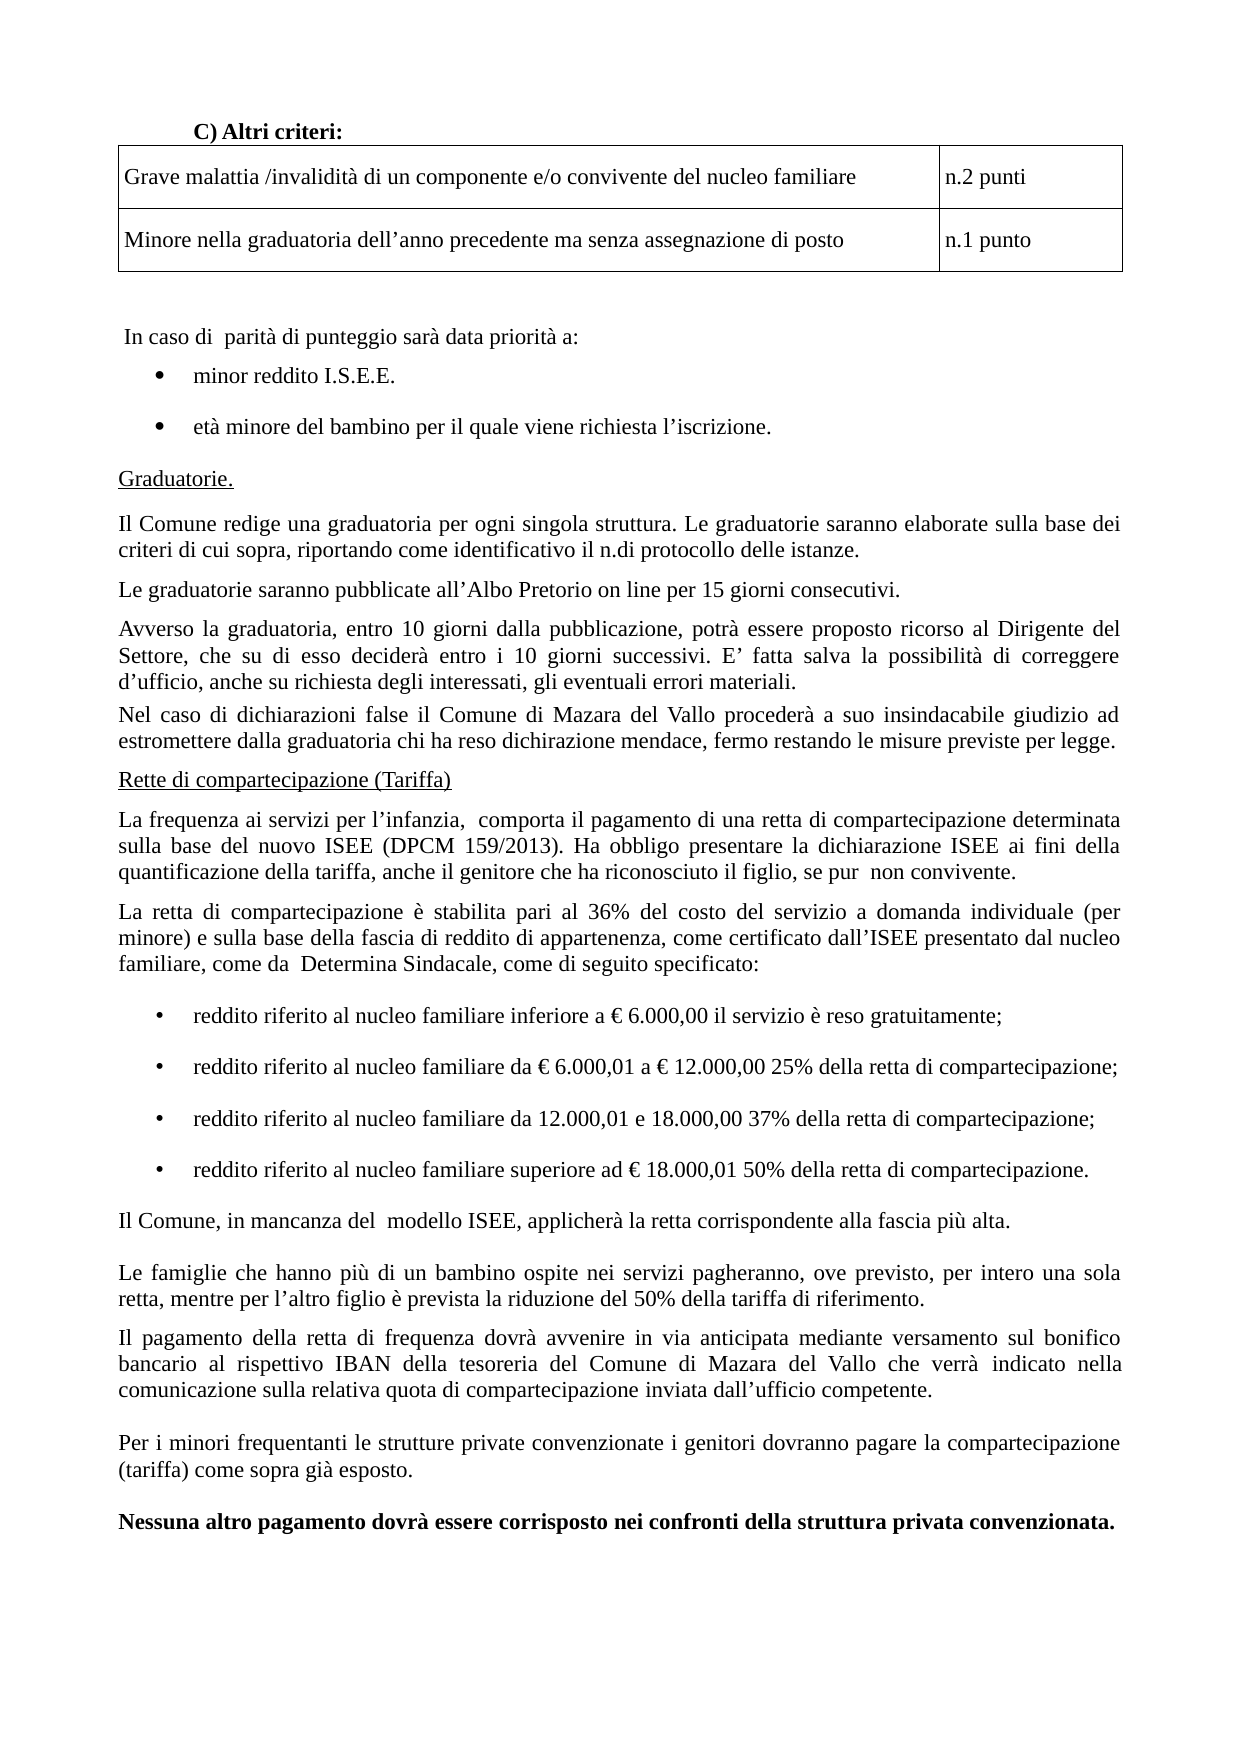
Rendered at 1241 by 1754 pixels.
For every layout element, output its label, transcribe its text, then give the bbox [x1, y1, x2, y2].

text La frequenza ai servizi per l’infanzia, comporta il pagamento di una retta di compartecipazione determinata sulla base del nuovo ISEE (DPCM 159/2013). Ha obbligo presentare la dichiarazione ISEE ai fini della quantificazione della tariffa, anche il genitore che ha riconosciuto il figlio, se pur non convivente. [118, 806, 1122, 885]
text Avverso la graduatoria, entro 10 giorni dalla pubblicazione, potrà essere proposto ricorso al Dirigente del Settore, che su di esso deciderà entro i 10 giorni successivi. E’ fatta salva la possibilità di correggere d’ufficio, anche su richiesta degli interessati, gli eventuali errori materiali. [118, 615, 1122, 694]
list minor reddito I.S.E.E. [156, 362, 1122, 388]
text La retta di compartecipazione è stabilita pari al 36% del costo del servizio a domanda individuale (per minore) e sulla base della fascia di reddito di appartenenza, come certificato dall’ISEE presentato dal nucleo familiare, come da Determina Sindacale, come di seguito specificato: [118, 898, 1122, 977]
text Per i minori frequentanti le strutture private convenzionate i genitori dovranno pagare la compartecipazione (tariffa) come sopra già esposto. [118, 1429, 1122, 1482]
list C) Altri criteri: [156, 118, 1122, 144]
table_cell Minore nella graduatoria dell’anno precedente ma senza assegnazione di posto [119, 209, 939, 271]
text Le graduatorie saranno pubblicate all’Albo Pretorio on line per 15 giorni consecutivi. [118, 576, 1122, 602]
list reddito riferito al nucleo familiare da € 6.000,01 a € 12.000,00 25% della retta di compartecipazione; [156, 1053, 1122, 1079]
text Il pagamento della retta di frequenza dovrà avvenire in via anticipata mediante versamento sul bonifico bancario al rispettivo IBAN della tesoreria del Comune di Mazara del Vallo che verrà indicato nella comunicazione sulla relativa quota di compartecipazione inviata dall’ufficio competente. [118, 1324, 1122, 1403]
list reddito riferito al nucleo familiare superiore ad € 18.000,01 50% della retta di compartecipazione. [156, 1156, 1122, 1182]
table_header n.2 punti [940, 146, 1122, 208]
text Il Comune, in mancanza del modello ISEE, applicherà la retta corrispondente alla fascia più alta. [118, 1207, 1122, 1234]
list età minore del bambino per il quale viene richiesta l’iscrizione. [156, 413, 1122, 439]
text Le famiglie che hanno più di un bambino ospite nei servizi pagheranno, ove previsto, per intero una sola retta, mentre per l’altro figlio è prevista la riduzione del 50% della tariffa di riferimento. [118, 1259, 1122, 1311]
text Nel caso di dichiarazioni false il Comune di Mazara del Vallo procederà a suo insindacabile giudizio ad estromettere dalla graduatoria chi ha reso dichirazione mendace, fermo restando le misure previste per legge. [118, 701, 1122, 754]
text In caso di parità di punteggio sarà data priorità a: [118, 323, 1122, 349]
list reddito riferito al nucleo familiare da 12.000,01 e 18.000,00 37% della retta di compartecipazione; [156, 1104, 1122, 1131]
text Il Comune redige una graduatoria per ogni singola struttura. Le graduatorie saranno elaborate sulla base dei criteri di cui sopra, riportando come identificativo il n.di protocollo delle istanze. [118, 510, 1122, 563]
text Nessuna altro pagamento dovrà essere corrisposto nei confronti della struttura privata convenzionata. [118, 1508, 1122, 1535]
text Rette di compartecipazione (Tariffa) [118, 766, 1122, 792]
list reddito riferito al nucleo familiare inferiore a € 6.000,00 il servizio è reso gratuitamente; [156, 1002, 1122, 1028]
table_header Grave malattia /invalidità di un componente e/o convivente del nucleo familiare [119, 146, 939, 208]
text Graduatorie. [118, 464, 1122, 491]
table_cell n.1 punto [940, 209, 1122, 271]
